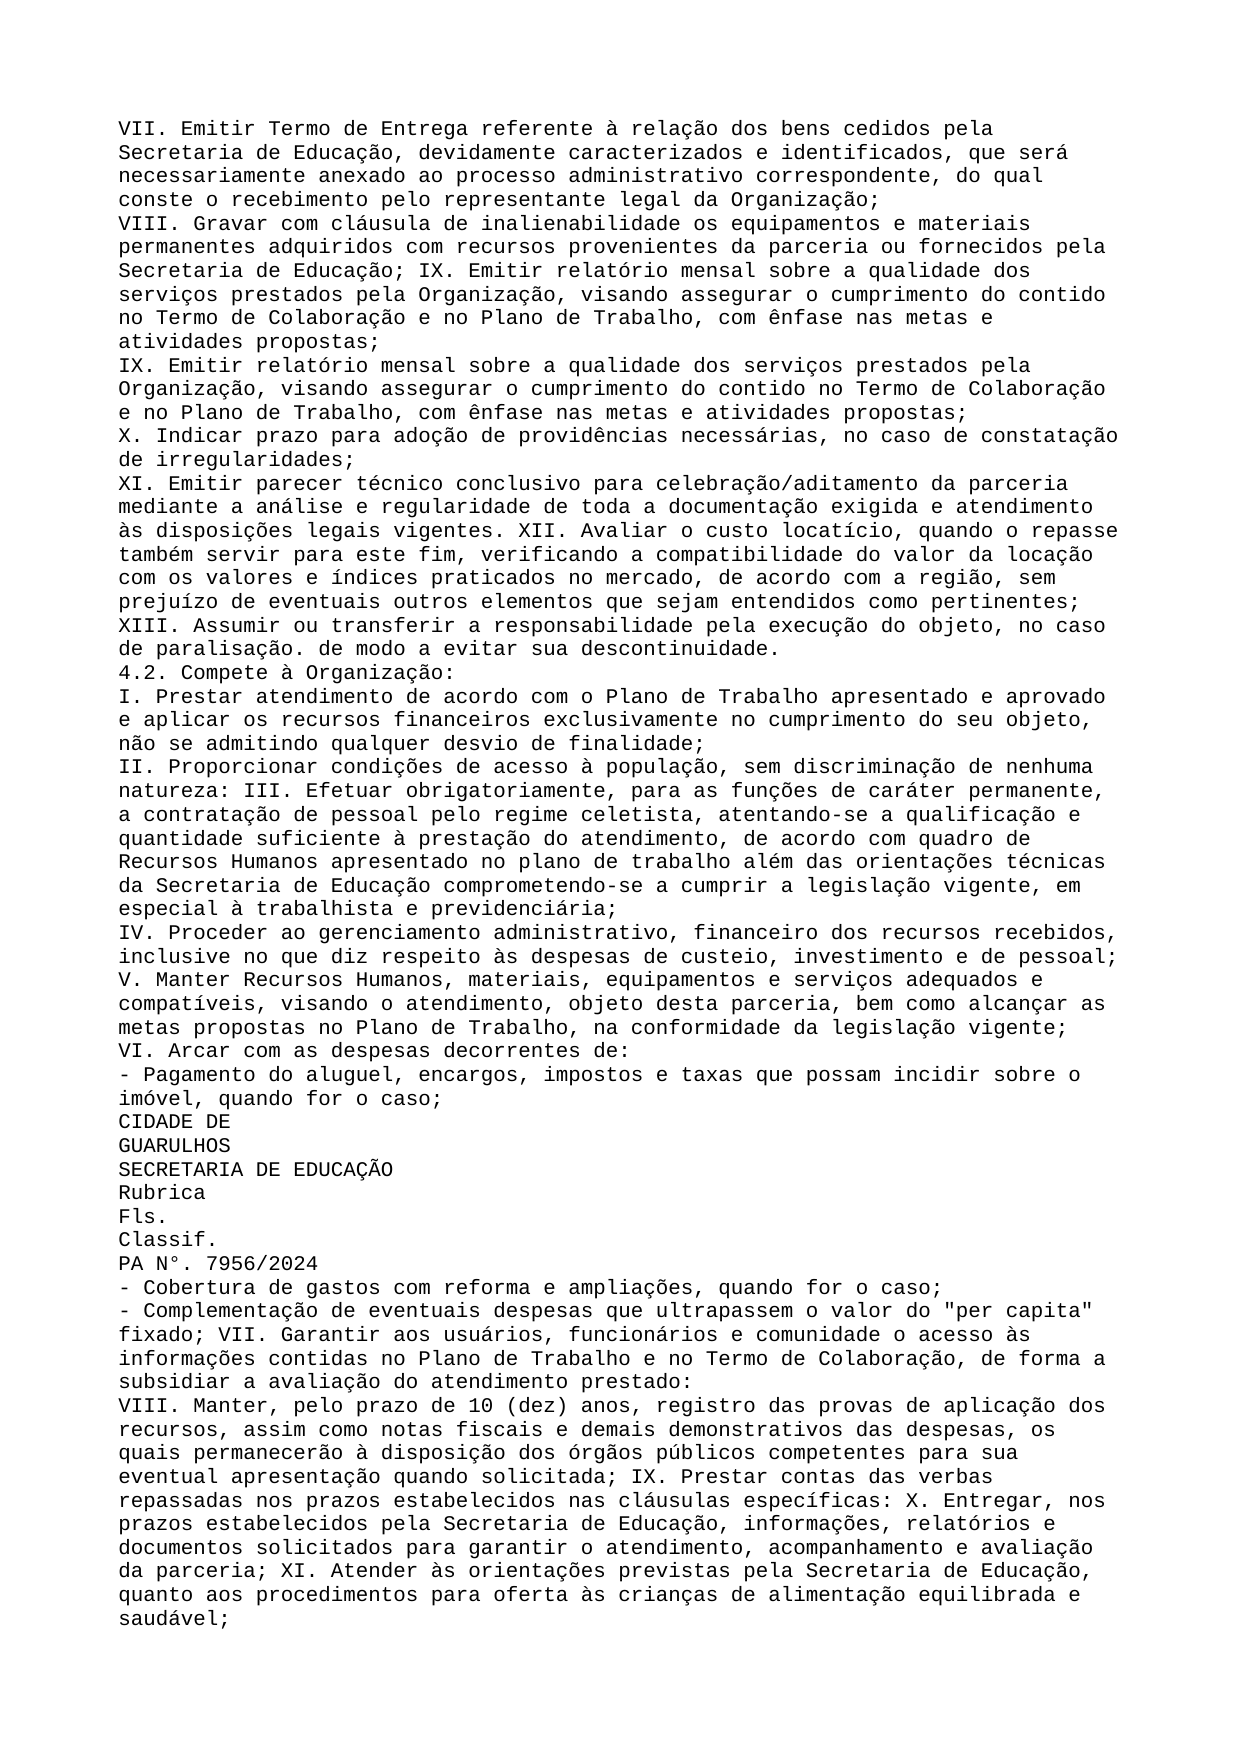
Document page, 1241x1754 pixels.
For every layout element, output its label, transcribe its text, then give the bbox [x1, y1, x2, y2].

text XIII. Assumir ou transferir a responsabilidade pela execução do objeto, no caso de paralisação. de modo a evitar sua descontinuidade. [118, 615, 1122, 662]
text GUARULHOS [118, 1135, 1122, 1158]
text I. Prestar atendimento de acordo com o Plano de Trabalho apresentado e aprovado e aplicar os recursos financeiros exclusivamente no cumprimento do seu objeto, não se admitindo qualquer desvio de finalidade; [118, 686, 1122, 757]
text Rubrica [118, 1182, 1122, 1206]
text IV. Proceder ao gerenciamento administrativo, financeiro dos recursos recebidos, inclusive no que diz respeito às despesas de custeio, investimento e de pessoal; [118, 922, 1122, 969]
text - Pagamento do aluguel, encargos, impostos e taxas que possam incidir sobre o imóvel, quando for o caso; [118, 1064, 1122, 1111]
text 4.2. Compete à Organização: [118, 662, 1122, 686]
text VIII. Manter, pelo prazo de 10 (dez) anos, registro das provas de aplicação dos recursos, assim como notas fiscais e demais demonstrativos das despesas, os quais permanecerão à disposição dos órgãos públicos competentes para sua eventual apresentação quando solicitada; IX. Prestar contas das verbas repassadas nos prazos estabelecidos nas cláusulas específicas: X. Entregar, nos prazos estabelecidos pela Secretaria de Educação, informações, relatórios e documentos solicitados para garantir o atendimento, acompanhamento e avaliação da parceria; XI. Atender às orientações previstas pela Secretaria de Educação, quanto aos procedimentos para oferta às crianças de alimentação equilibrada e saudável; [118, 1395, 1122, 1631]
text SECRETARIA DE EDUCAÇÃO [118, 1158, 1122, 1182]
text VIII. Gravar com cláusula de inalienabilidade os equipamentos e materiais permanentes adquiridos com recursos provenientes da parceria ou fornecidos pela Secretaria de Educação; IX. Emitir relatório mensal sobre a qualidade dos serviços prestados pela Organização, visando assegurar o cumprimento do contido no Termo de Colaboração e no Plano de Trabalho, com ênfase nas metas e atividades propostas; [118, 213, 1122, 354]
text II. Proporcionar condições de acesso à população, sem discriminação de nenhuma natureza: III. Efetuar obrigatoriamente, para as funções de caráter permanente, a contratação de pessoal pelo regime celetista, atentando-se a qualificação e quantidade suficiente à prestação do atendimento, de acordo com quadro de Recursos Humanos apresentado no plano de trabalho além das orientações técnicas da Secretaria de Educação comprometendo-se a cumprir a legislação vigente, em especial à trabalhista e previdenciária; [118, 757, 1122, 922]
text - Cobertura de gastos com reforma e ampliações, quando for o caso; [118, 1277, 1122, 1300]
text PA N°. 7956/2024 [118, 1253, 1122, 1277]
text CIDADE DE [118, 1111, 1122, 1135]
text Classif. [118, 1229, 1122, 1253]
text VI. Arcar com as despesas decorrentes de: [118, 1040, 1122, 1064]
text V. Manter Recursos Humanos, materiais, equipamentos e serviços adequados e compatíveis, visando o atendimento, objeto desta parceria, bem como alcançar as metas propostas no Plano de Trabalho, na conformidade da legislação vigente; [118, 969, 1122, 1040]
text VII. Emitir Termo de Entrega referente à relação dos bens cedidos pela Secretaria de Educação, devidamente caracterizados e identificados, que será necessariamente anexado ao processo administrativo correspondente, do qual conste o recebimento pelo representante legal da Organização; [118, 118, 1122, 213]
text Fls. [118, 1206, 1122, 1229]
text - Complementação de eventuais despesas que ultrapassem o valor do "per capita" fixado; VII. Garantir aos usuários, funcionários e comunidade o acesso às informações contidas no Plano de Trabalho e no Termo de Colaboração, de forma a subsidiar a avaliação do atendimento prestado: [118, 1300, 1122, 1395]
text X. Indicar prazo para adoção de providências necessárias, no caso de constatação de irregularidades; [118, 426, 1122, 473]
text IX. Emitir relatório mensal sobre a qualidade dos serviços prestados pela Organização, visando assegurar o cumprimento do contido no Termo de Colaboração e no Plano de Trabalho, com ênfase nas metas e atividades propostas; [118, 354, 1122, 426]
text XI. Emitir parecer técnico conclusivo para celebração/aditamento da parceria mediante a análise e regularidade de toda a documentação exigida e atendimento às disposições legais vigentes. XII. Avaliar o custo locatício, quando o repasse também servir para este fim, verificando a compatibilidade do valor da locação com os valores e índices praticados no mercado, de acordo com a região, sem prejuízo de eventuais outros elementos que sejam entendidos como pertinentes; [118, 473, 1122, 615]
